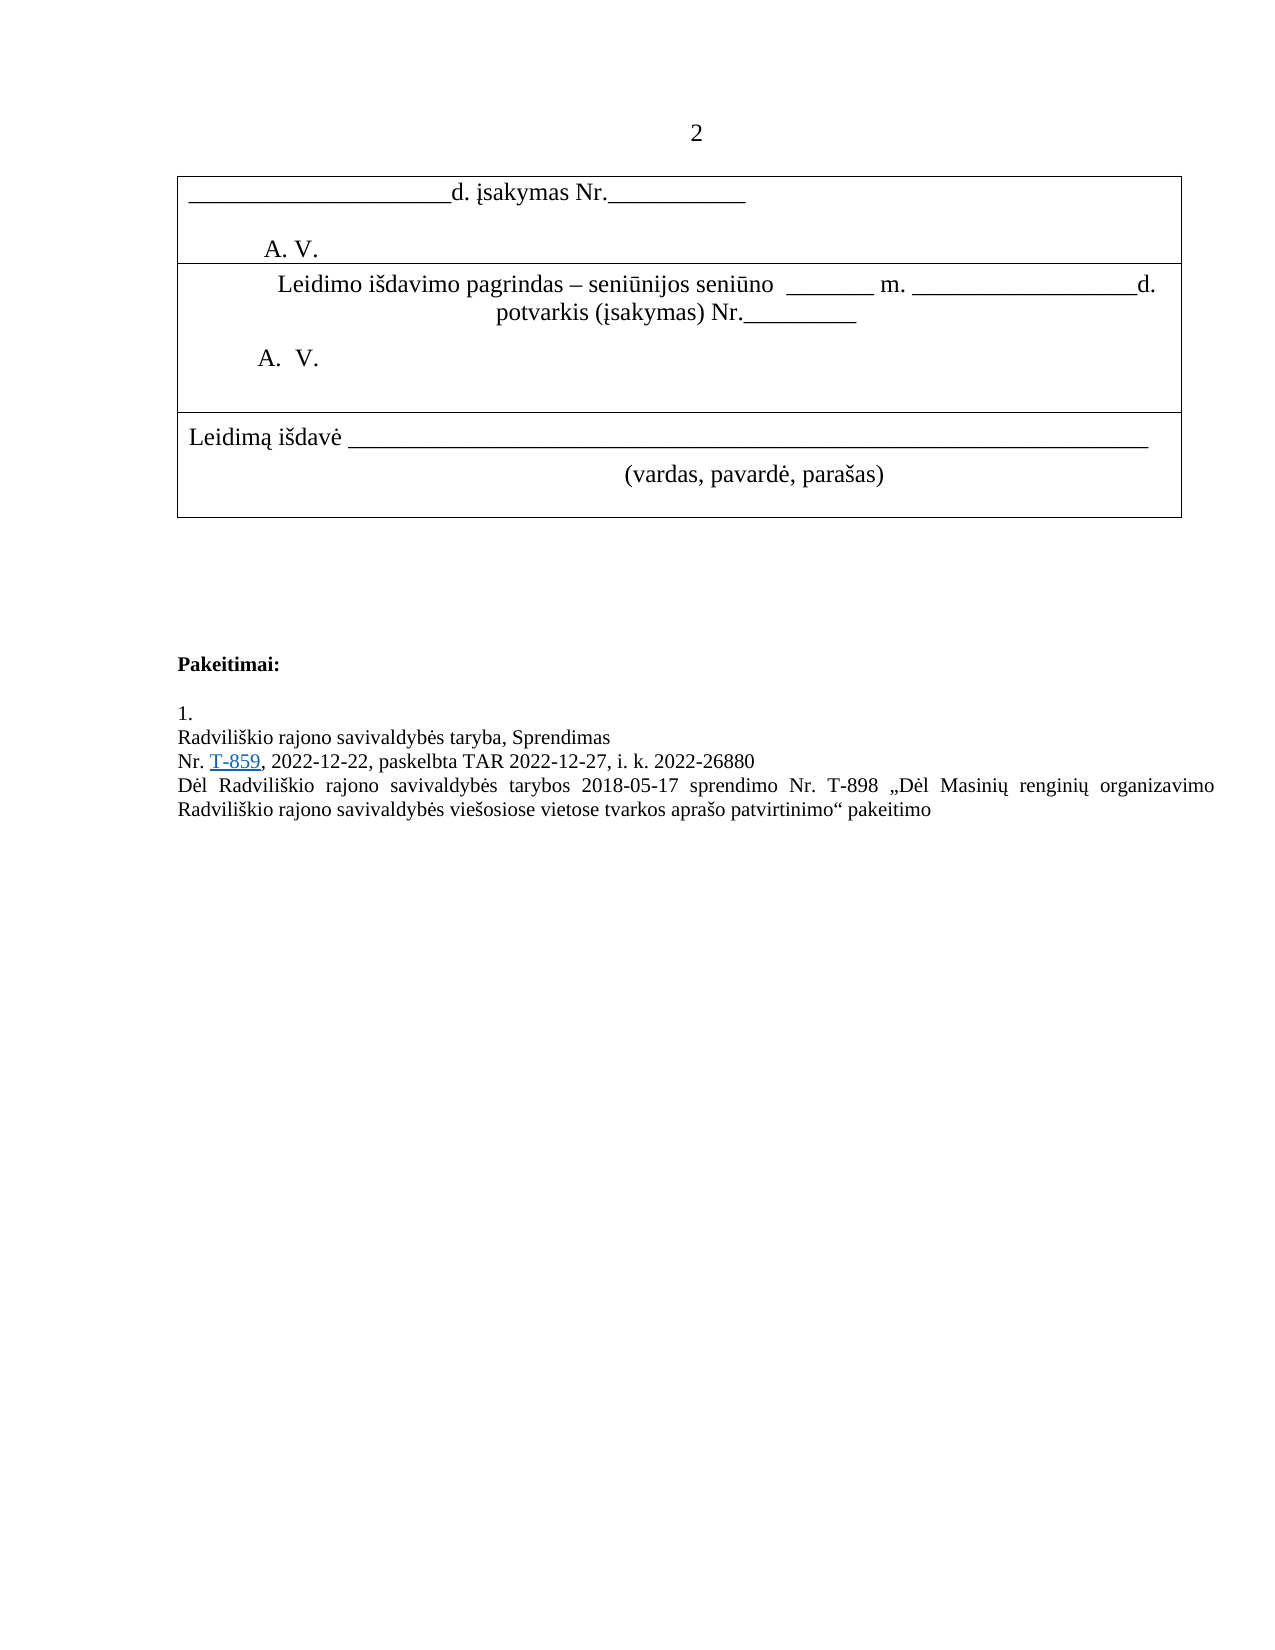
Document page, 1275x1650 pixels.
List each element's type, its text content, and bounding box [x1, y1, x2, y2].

text Dėl Radviliškio rajono savivaldybės tarybos 2018-05-17 sprendimo Nr. T-898 „Dėl Masinių renginių organizavimo Radviliškio rajono savivaldybės viešosiose vietose tvarkos aprašo patvirtinimo“ pakeitimo [177, 773, 1216, 821]
text Nr. T-859, 2022-12-22, paskelbta TAR 2022-12-27, i. k. 2022-26880 [177, 749, 1216, 773]
text 1. [177, 701, 1216, 724]
table_cell _____________________d. įsakymas Nr.___________ A. V. [178, 177, 1181, 263]
table_cell Leidimo išdavimo pagrindas – seniūnijos seniūno _______ m. __________________d. potvarkis (įsakymas) Nr._________ A. V. [178, 264, 1181, 412]
table_cell Leidimą išdavė ________________________________________________________________ (vardas, pavardė, parašas) [178, 413, 1181, 517]
text Pakeitimai: [177, 652, 1216, 676]
text Radviliškio rajono savivaldybės taryba, Sprendimas [177, 724, 1216, 749]
